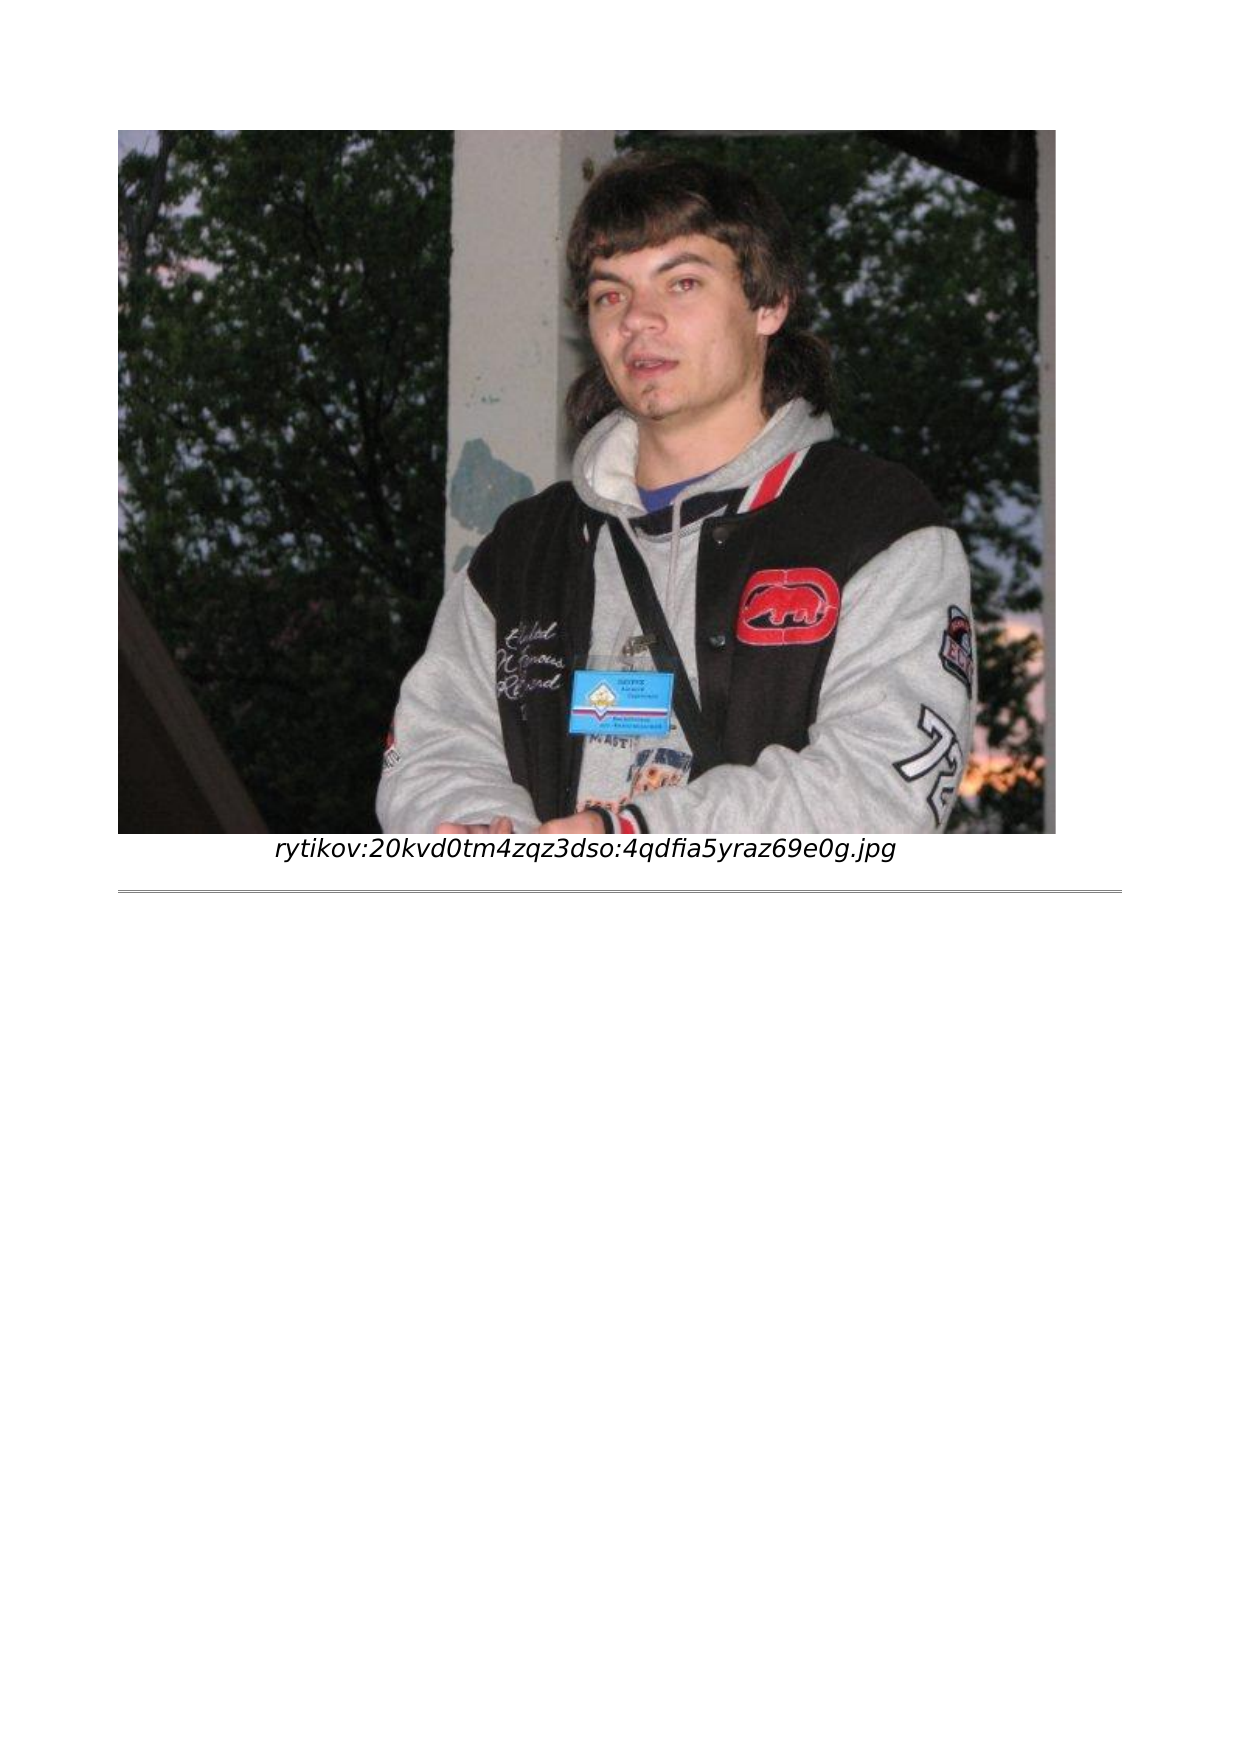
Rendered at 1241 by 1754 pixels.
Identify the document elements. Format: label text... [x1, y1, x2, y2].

picture [118, 130, 1056, 834]
text rytikov:20kvd0tm4zqz3dso:4qdfia5yraz69e0g.jpg [118, 834, 1056, 863]
